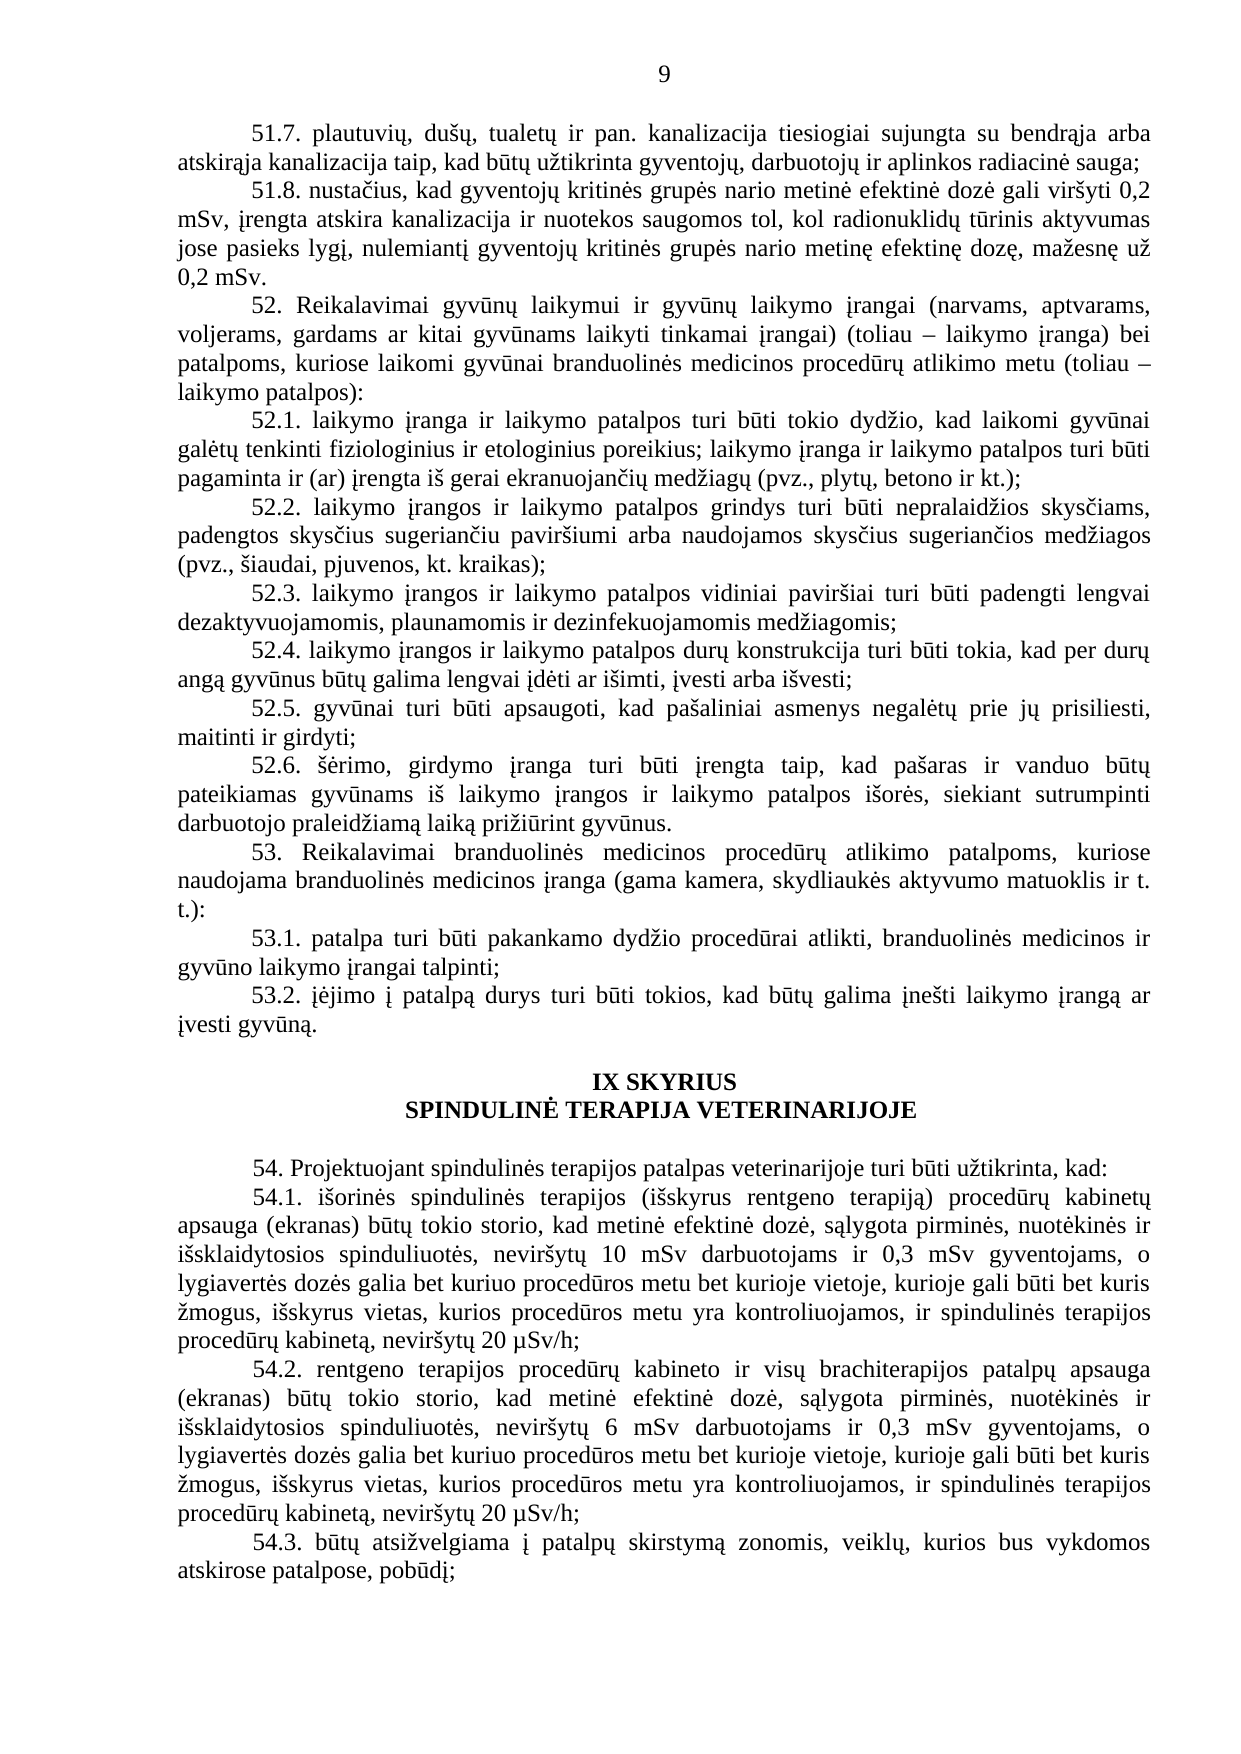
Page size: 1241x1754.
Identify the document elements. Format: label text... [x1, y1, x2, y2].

text IX SKYRIUS [177, 1067, 1152, 1096]
text 52. Reikalavimai gyvūnų laikymui ir gyvūnų laikymo įrangai (narvams, aptvarams, voljerams, gardams ar kitai gyvūnams laikyti tinkamai įrangai) (toliau – laikymo įranga) bei patalpoms, kuriose laikomi gyvūnai branduolinės medicinos procedūrų atlikimo metu (toliau – laikymo patalpos): [177, 291, 1152, 406]
text 52.6. šėrimo, girdymo įranga turi būti įrengta taip, kad pašaras ir vanduo būtų pateikiamas gyvūnams iš laikymo įrangos ir laikymo patalpos išorės, siekiant sutrumpinti darbuotojo praleidžiamą laiką prižiūrint gyvūnus. [177, 751, 1152, 837]
text 51.8. nustačius, kad gyventojų kritinės grupės nario metinė efektinė dozė gali viršyti 0,2 mSv, įrengta atskira kanalizacija ir nuotekos saugomos tol, kol radionuklidų tūrinis aktyvumas jose pasieks lygį, nulemiantį gyventojų kritinės grupės nario metinę efektinę dozę, mažesnę už 0,2 mSv. [177, 176, 1152, 291]
text 53.1. patalpa turi būti pakankamo dydžio procedūrai atlikti, branduolinės medicinos ir gyvūno laikymo įrangai talpinti; [177, 923, 1152, 981]
text SPINDULINĖ TERAPIJA VETERINARIJOJE [177, 1096, 1152, 1124]
text 54. Projektuojant spindulinės terapijos patalpas veterinarijoje turi būti užtikrinta, kad: [177, 1153, 1152, 1182]
text 53. Reikalavimai branduolinės medicinos procedūrų atlikimo patalpoms, kuriose naudojama branduolinės medicinos įranga (gama kamera, skydliaukės aktyvumo matuoklis ir t. t.): [177, 837, 1152, 923]
text 54.2. rentgeno terapijos procedūrų kabineto ir visų brachiterapijos patalpų apsauga (ekranas) būtų tokio storio, kad metinė efektinė dozė, sąlygota pirminės, nuotėkinės ir išsklaidytosios spinduliuotės, neviršytų 6 mSv darbuotojams ir 0,3 mSv gyventojams, o lygiavertės dozės galia bet kuriuo procedūros metu bet kurioje vietoje, kurioje gali būti bet kuris žmogus, išskyrus vietas, kurios procedūros metu yra kontroliuojamos, ir spindulinės terapijos procedūrų kabinetą, neviršytų 20 µSv/h; [177, 1354, 1152, 1527]
text 52.4. laikymo įrangos ir laikymo patalpos durų konstrukcija turi būti tokia, kad per durų angą gyvūnus būtų galima lengvai įdėti ar išimti, įvesti arba išvesti; [177, 636, 1152, 693]
text 54.3. būtų atsižvelgiama į patalpų skirstymą zonomis, veiklų, kurios bus vykdomos atskirose patalpose, pobūdį; [177, 1527, 1152, 1584]
text 51.7. plautuvių, dušų, tualetų ir pan. kanalizacija tiesiogiai sujungta su bendrąja arba atskirąja kanalizacija taip, kad būtų užtikrinta gyventojų, darbuotojų ir aplinkos radiacinė sauga; [177, 118, 1152, 176]
text 53.2. įėjimo į patalpą durys turi būti tokios, kad būtų galima įnešti laikymo įrangą ar įvesti gyvūną. [177, 981, 1152, 1038]
text 52.3. laikymo įrangos ir laikymo patalpos vidiniai paviršiai turi būti padengti lengvai dezaktyvuojamomis, plaunamomis ir dezinfekuojamomis medžiagomis; [177, 578, 1152, 636]
text 54.1. išorinės spindulinės terapijos (išskyrus rentgeno terapiją) procedūrų kabinetų apsauga (ekranas) būtų tokio storio, kad metinė efektinė dozė, sąlygota pirminės, nuotėkinės ir išsklaidytosios spinduliuotės, neviršytų 10 mSv darbuotojams ir 0,3 mSv gyventojams, o lygiavertės dozės galia bet kuriuo procedūros metu bet kurioje vietoje, kurioje gali būti bet kuris žmogus, išskyrus vietas, kurios procedūros metu yra kontroliuojamos, ir spindulinės terapijos procedūrų kabinetą, neviršytų 20 µSv/h; [177, 1182, 1152, 1354]
text 52.5. gyvūnai turi būti apsaugoti, kad pašaliniai asmenys negalėtų prie jų prisiliesti, maitinti ir girdyti; [177, 693, 1152, 751]
text 52.1. laikymo įranga ir laikymo patalpos turi būti tokio dydžio, kad laikomi gyvūnai galėtų tenkinti fiziologinius ir etologinius poreikius; laikymo įranga ir laikymo patalpos turi būti pagaminta ir (ar) įrengta iš gerai ekranuojančių medžiagų (pvz., plytų, betono ir kt.); [177, 406, 1152, 492]
text 52.2. laikymo įrangos ir laikymo patalpos grindys turi būti nepralaidžios skysčiams, padengtos skysčius sugeriančiu paviršiumi arba naudojamos skysčius sugeriančios medžiagos (pvz., šiaudai, pjuvenos, kt. kraikas); [177, 492, 1152, 578]
